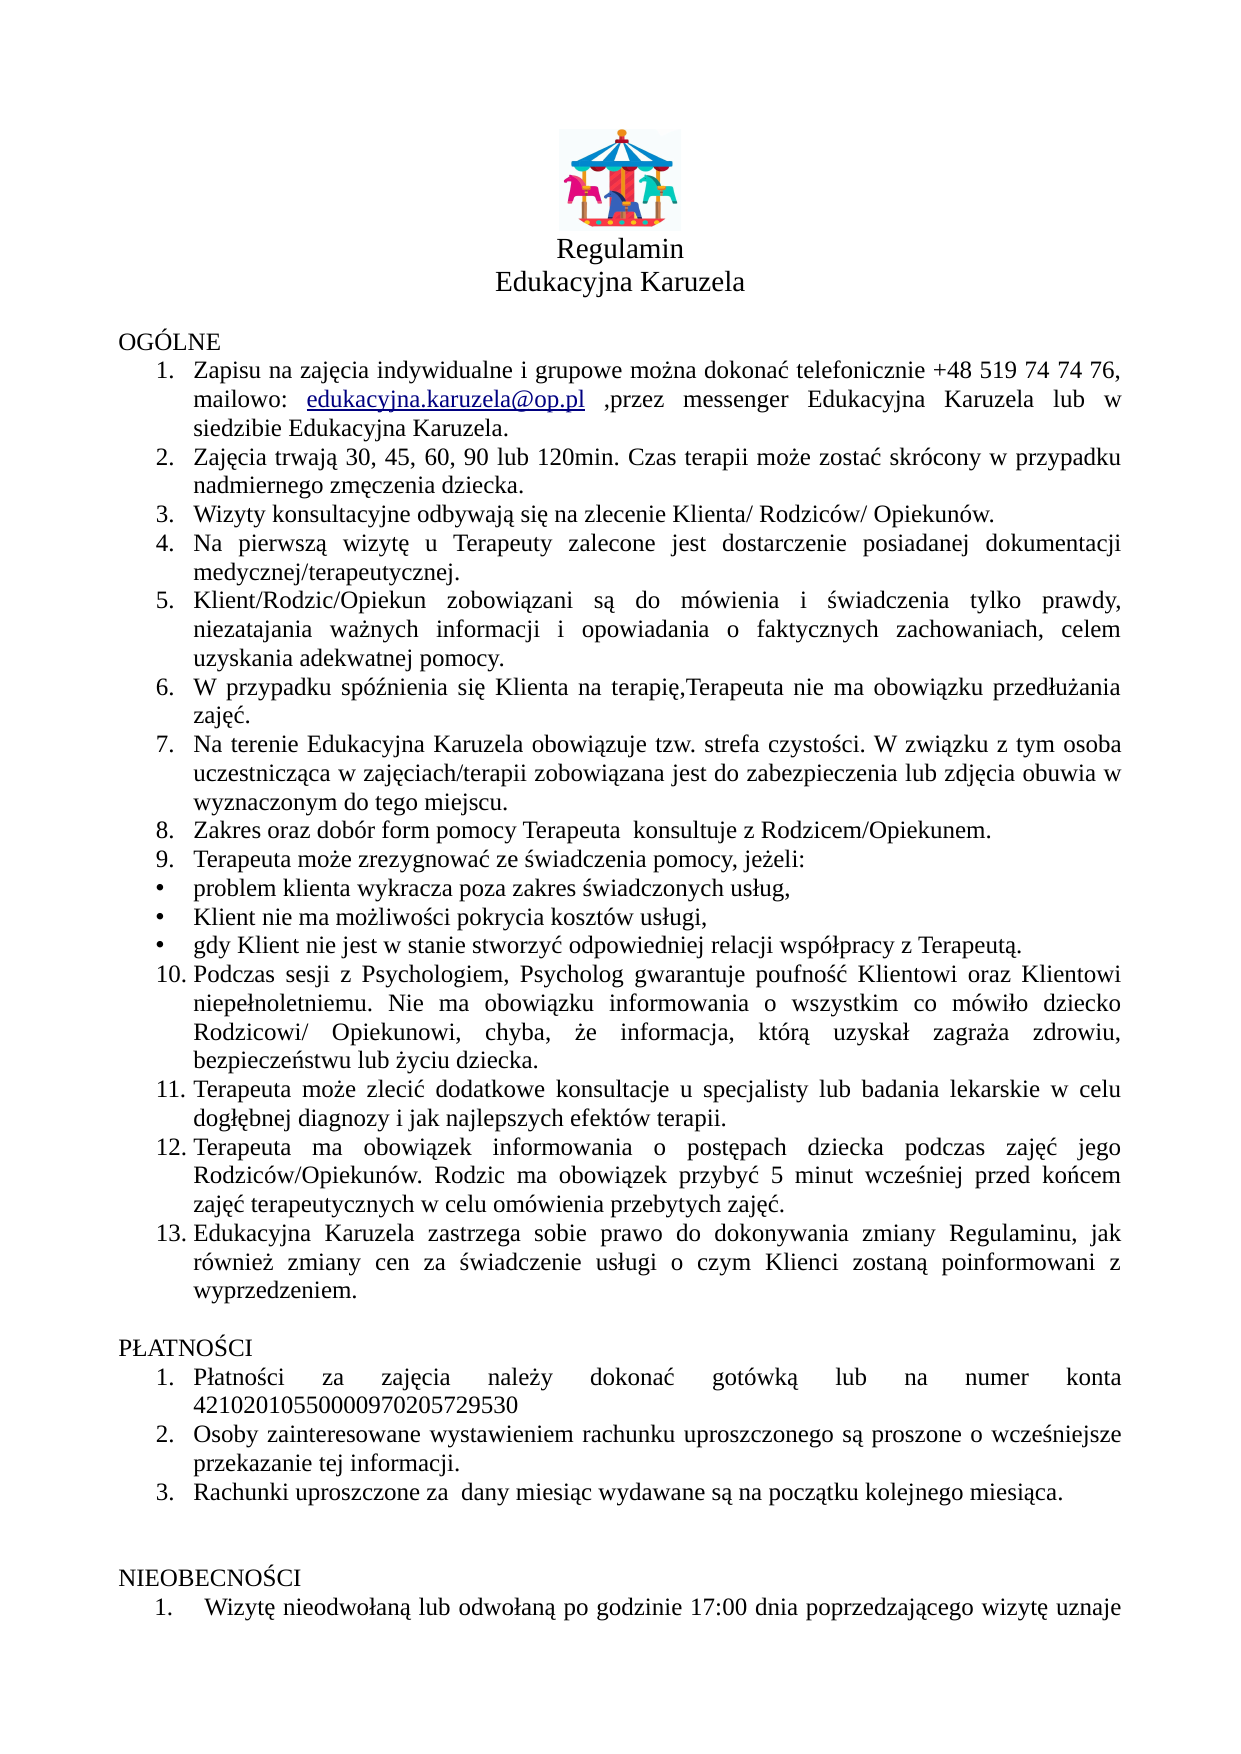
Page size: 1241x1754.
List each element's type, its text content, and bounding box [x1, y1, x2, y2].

list Wizyty konsultacyjne odbywają się na zlecenie Klienta/ Rodziców/ Opiekunów. [156, 499, 1122, 528]
text Edukacyjna Karuzela [118, 264, 1122, 298]
list Zajęcia trwają 30, 45, 60, 90 lub 120min. Czas terapii może zostać skrócony w przypadku nadmiernego zmęczenia dziecka. [156, 442, 1122, 499]
list Klient/Rodzic/Opiekun zobowiązani są do mówienia i świadczenia tylko prawdy, niezatajania ważnych informacji i opowiadania o faktycznych zachowaniach, celem uzyskania adekwatnej pomocy. [156, 585, 1122, 672]
text 1. Wizytę nieodwołaną lub odwołaną po godzinie 17:00 dnia poprzedzającego wizytę uznaje [154, 1592, 1122, 1620]
list Płatności za zajęcia należy dokonać gotówką lub na numer konta 42102010550000970205729530 [156, 1362, 1122, 1419]
list Edukacyjna Karuzela zastrzega sobie prawo do dokonywania zmiany Regulaminu, jak również zmiany cen za świadczenie usługi o czym Klienci zostaną poinformowani z wyprzedzeniem. [156, 1218, 1122, 1304]
list Rachunki uproszczone za dany miesiąc wydawane są na początku kolejnego miesiąca. [156, 1477, 1122, 1505]
list Zakres oraz dobór form pomocy Terapeuta konsultuje z Rodzicem/Opiekunem. [156, 815, 1122, 844]
list Podczas sesji z Psychologiem, Psycholog gwarantuje poufność Klientowi oraz Klientowi niepełnoletniemu. Nie ma obowiązku informowania o wszystkim co mówiło dziecko Rodzicowi/ Opiekunowi, chyba, że informacja, którą uzyskał zagraża zdrowiu, bezpieczeństwu lub życiu dziecka. [156, 959, 1122, 1074]
list Terapeuta ma obowiązek informowania o postępach dziecka podczas zajęć jego Rodziców/Opiekunów. Rodzic ma obowiązek przybyć 5 minut wcześniej przed końcem zajęć terapeutycznych w celu omówienia przebytych zajęć. [156, 1132, 1122, 1218]
text PŁATNOŚCI [118, 1333, 1122, 1362]
text Regulamin [118, 118, 1122, 264]
list Zapisu na zajęcia indywidualne i grupowe można dokonać telefonicznie +48 519 74 74 76, mailowo: edukacyjna.karuzela@op.pl ,przez messenger Edukacyjna Karuzela lub w siedzibie Edukacyjna Karuzela. [156, 355, 1122, 442]
list Klient nie ma możliwości pokrycia kosztów usługi, [156, 902, 1122, 930]
text NIEOBECNOŚCI [118, 1563, 1122, 1592]
list Osoby zainteresowane wystawieniem rachunku uproszczonego są proszone o wcześniejsze przekazanie tej informacji. [156, 1419, 1122, 1477]
text OGÓLNE [118, 327, 1122, 355]
list Na terenie Edukacyjna Karuzela obowiązuje tzw. strefa czystości. W związku z tym osoba uczestnicząca w zajęciach/terapii zobowiązana jest do zabezpieczenia lub zdjęcia obuwia w wyznaczonym do tego miejscu. [156, 729, 1122, 815]
list Na pierwszą wizytę u Terapeuty zalecone jest dostarczenie posiadanej dokumentacji medycznej/terapeutycznej. [156, 528, 1122, 585]
list Terapeuta może zrezygnować ze świadczenia pomocy, jeżeli: [156, 844, 1122, 873]
list W przypadku spóźnienia się Klienta na terapię,Terapeuta nie ma obowiązku przedłużania zajęć. [156, 672, 1122, 729]
list Terapeuta może zlecić dodatkowe konsultacje u specjalisty lub badania lekarskie w celu dogłębnej diagnozy i jak najlepszych efektów terapii. [156, 1074, 1122, 1132]
list problem klienta wykracza poza zakres świadczonych usług, [156, 873, 1122, 902]
picture [559, 129, 682, 231]
list gdy Klient nie jest w stanie stworzyć odpowiedniej relacji współpracy z Terapeutą. [156, 930, 1122, 959]
